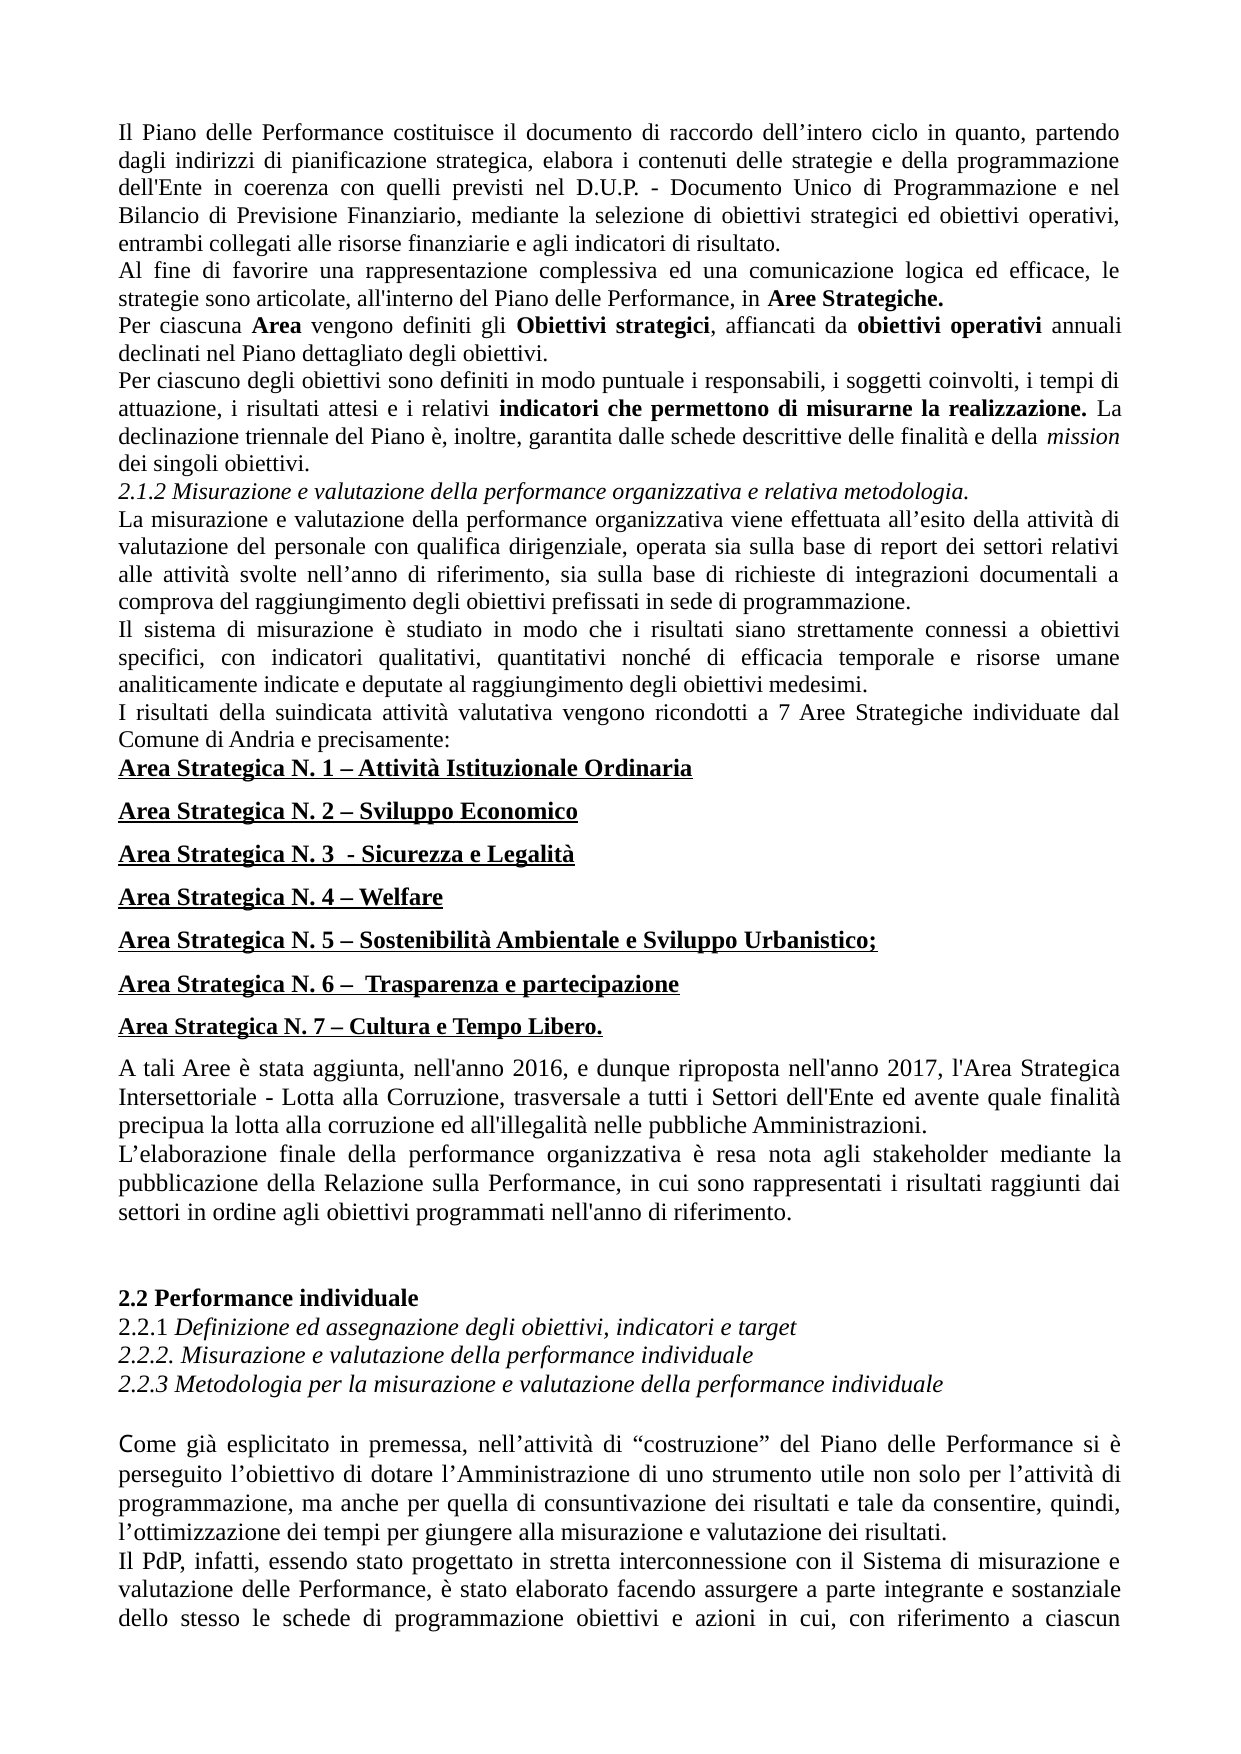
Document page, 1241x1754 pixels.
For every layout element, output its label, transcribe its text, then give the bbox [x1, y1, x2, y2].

text Come già esplicitato in premessa, nell’attività di “costruzione” del Piano delle Performance si è perseguito l’obiettivo di dotare l’Amministrazione di uno strumento utile non solo per l’attività di programmazione, ma anche per quella di consuntivazione dei risultati e tale da consentire, quindi, l’ottimizzazione dei tempi per giungere alla misurazione e valutazione dei risultati. [118, 1427, 1122, 1546]
text Area Strategica N. 6 – Trasparenza e partecipazione [118, 969, 1122, 997]
text 2.2.1 Definizione ed assegnazione degli obiettivi, indicatori e target [118, 1312, 1122, 1341]
text Area Strategica N. 7 – Cultura e Tempo Libero. [118, 1012, 1122, 1039]
text 2.2.3 Metodologia per la misurazione e valutazione della performance individuale [118, 1369, 1122, 1398]
text Il PdP, infatti, essendo stato progettato in stretta interconnessione con il Sistema di misurazione e valutazione delle Performance, è stato elaborato facendo assurgere a parte integrante e sostanziale dello stesso le schede di programmazione obiettivi e azioni in cui, con riferimento a ciascun [118, 1546, 1122, 1632]
text Area Strategica N. 3 - Sicurezza e Legalità [118, 839, 1122, 868]
text 2.2 Performance individuale [118, 1283, 1122, 1312]
text Per ciascuno degli obiettivi sono definiti in modo puntuale i responsabili, i soggetti coinvolti, i tempi di attuazione, i risultati attesi e i relativi indicatori che permettono di misurarne la realizzazione. La declinazione triennale del Piano è, inoltre, garantita dalle schede descrittive delle finalità e della mission dei singoli obiettivi. [118, 367, 1122, 477]
text Area Strategica N. 4 – Welfare [118, 882, 1122, 911]
text A tali Aree è stata aggiunta, nell'anno 2016, e dunque riproposta nell'anno 2017, l'Area Strategica Intersettoriale - Lotta alla Corruzione, trasversale a tutti i Settori dell'Ente ed avente quale finalità precipua la lotta alla corruzione ed all'illegalità nelle pubbliche Amministrazioni. [118, 1053, 1122, 1139]
text 2.2.2. Misurazione e valutazione della performance individuale [118, 1341, 1122, 1369]
text Area Strategica N. 2 – Sviluppo Economico [118, 796, 1122, 825]
text Per ciascuna Area vengono definiti gli Obiettivi strategici, affiancati da obiettivi operativi annuali declinati nel Piano dettagliato degli obiettivi. [118, 311, 1122, 367]
text L’elaborazione finale della performance organizzativa è resa nota agli stakeholder mediante la pubblicazione della Relazione sulla Performance, in cui sono rappresentati i risultati raggiunti dai settori in ordine agli obiettivi programmati nell'anno di riferimento. [118, 1139, 1122, 1226]
text I risultati della suindicata attività valutativa vengono ricondotti a 7 Aree Strategiche individuate dal Comune di Andria e precisamente: [118, 698, 1122, 753]
text Al fine di favorire una rappresentazione complessiva ed una comunicazione logica ed efficace, le strategie sono articolate, all'interno del Piano delle Performance, in Aree Strategiche. [118, 256, 1122, 311]
text 2.1.2 Misurazione e valutazione della performance organizzativa e relativa metodologia. [118, 477, 1122, 504]
text Area Strategica N. 1 – Attività Istituzionale Ordinaria [118, 753, 1122, 782]
text La misurazione e valutazione della performance organizzativa viene effettuata all’esito della attività di valutazione del personale con qualifica dirigenziale, operata sia sulla base di report dei settori relativi alle attività svolte nell’anno di riferimento, sia sulla base di richieste di integrazioni documentali a comprova del raggiungimento degli obiettivi prefissati in sede di programmazione. [118, 504, 1122, 615]
text Il sistema di misurazione è studiato in modo che i risultati siano strettamente connessi a obiettivi specifici, con indicatori qualitativi, quantitativi nonché di efficacia temporale e risorse umane analiticamente indicate e deputate al raggiungimento degli obiettivi medesimi. [118, 615, 1122, 698]
text Il Piano delle Performance costituisce il documento di raccordo dell’intero ciclo in quanto, partendo dagli indirizzi di pianificazione strategica, elabora i contenuti delle strategie e della programmazione dell'Ente in coerenza con quelli previsti nel D.U.P. - Documento Unico di Programmazione e nel Bilancio di Previsione Finanziario, mediante la selezione di obiettivi strategici ed obiettivi operativi, entrambi collegati alle risorse finanziarie e agli indicatori di risultato. [118, 118, 1122, 256]
text Area Strategica N. 5 – Sostenibilità Ambientale e Sviluppo Urbanistico; [118, 926, 1122, 954]
